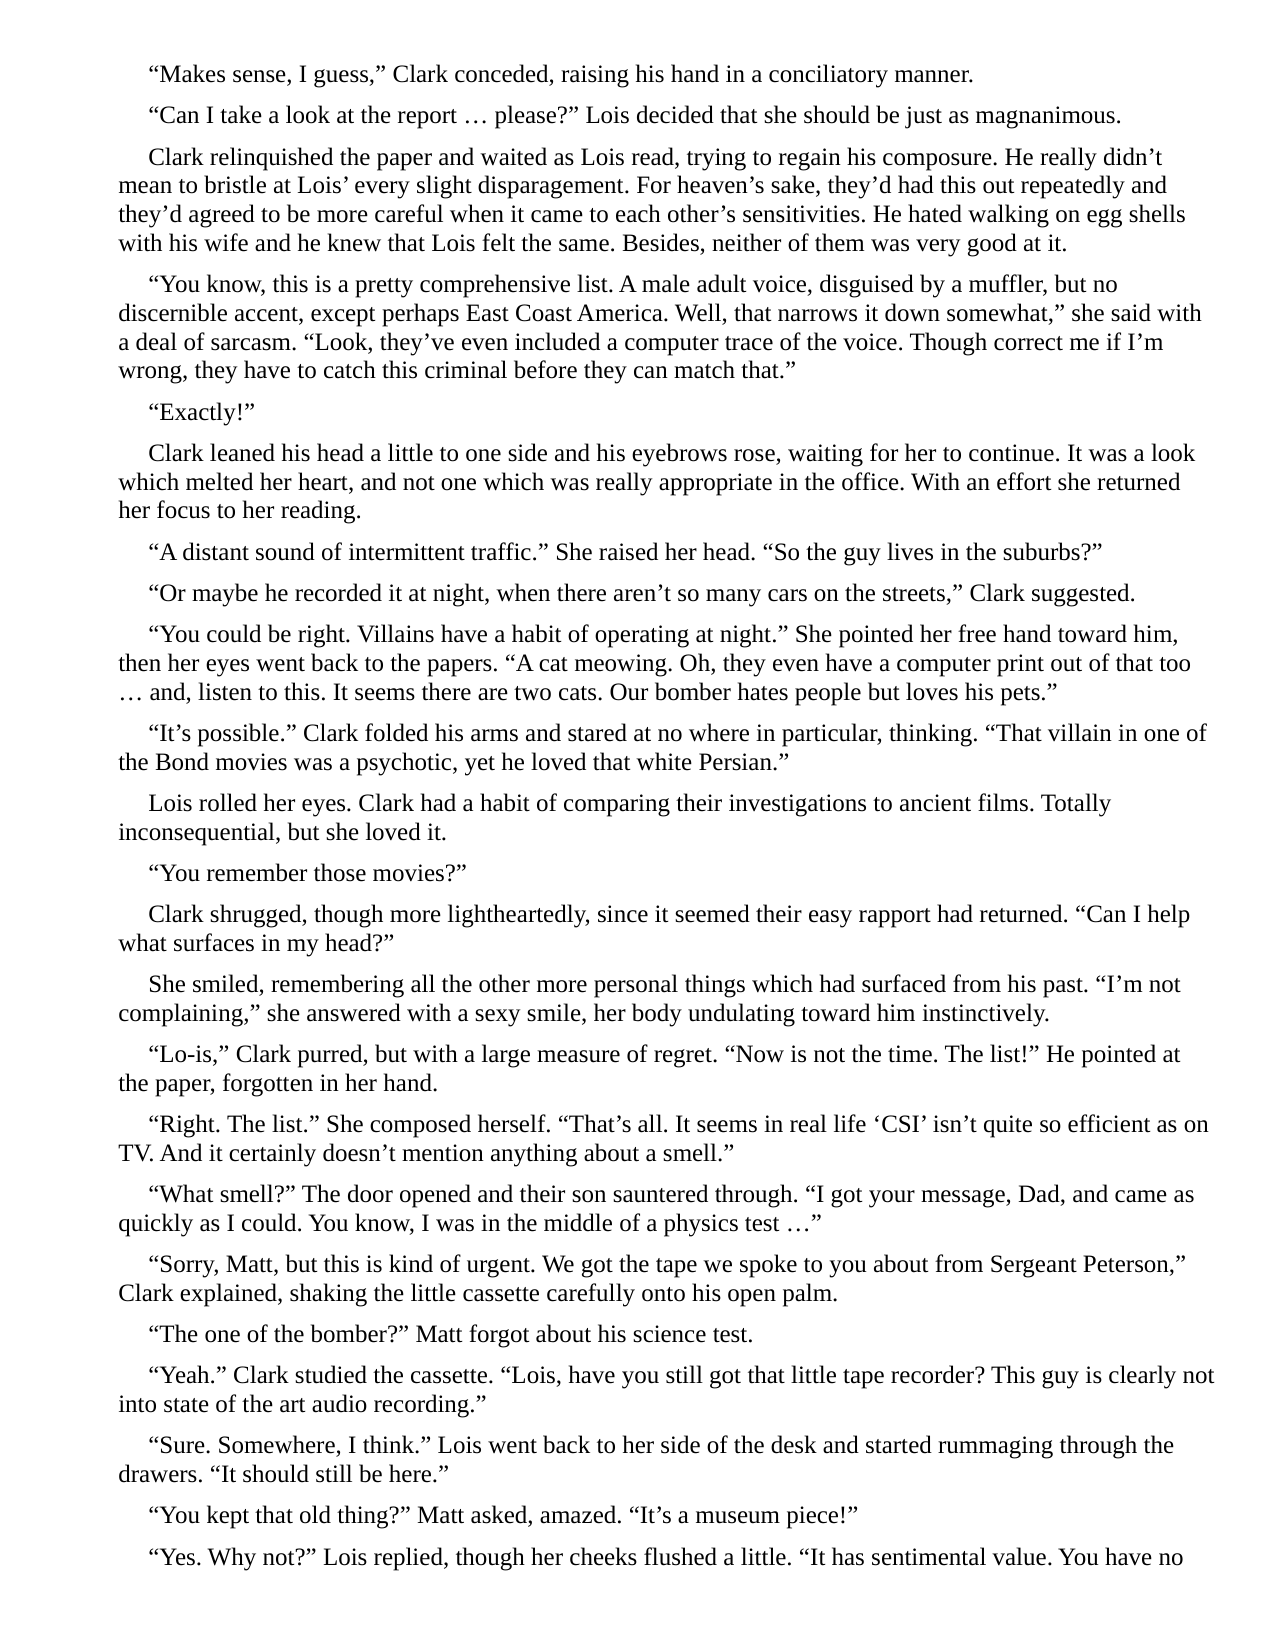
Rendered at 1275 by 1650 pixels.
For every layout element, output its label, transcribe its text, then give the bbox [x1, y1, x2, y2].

text “Yes. Why not?” Lois replied, though her cheeks flushed a little. “It has sentimental value. You have no [118, 1542, 1216, 1570]
text “Sure. Somewhere, I think.” Lois went back to her side of the desk and started rummaging through the drawers. “It should still be here.” [118, 1430, 1216, 1488]
text “Can I take a look at the report … please?” Lois decided that she should be just as magnanimous. [118, 100, 1216, 129]
text “Or maybe he recorded it at night, when there aren’t so many cars on the streets,” Clark suggested. [118, 578, 1216, 607]
text Clark leaned his head a little to one side and his eyebrows rose, waiting for her to continue. It was a look which melted her heart, and not one which was really appropriate in the office. With an effort she returned her focus to her reading. [118, 438, 1216, 524]
text “Sorry, Matt, but this is kind of urgent. We got the tape we spoke to you about from Sergeant Peterson,” Clark explained, shaking the little cassette carefully onto his open palm. [118, 1249, 1216, 1307]
text “You kept that old thing?” Matt asked, amazed. “It’s a museum piece!” [118, 1500, 1216, 1529]
text “Makes sense, I guess,” Clark conceded, raising his hand in a conciliatory manner. [118, 59, 1216, 88]
text “A distant sound of intermittent traffic.” She raised her head. “So the guy lives in the suburbs?” [118, 537, 1216, 565]
text “You could be right. Villains have a habit of operating at night.” She pointed her free hand toward him, then her eyes went back to the papers. “A cat meowing. Oh, they even have a computer print out of that too … and, listen to this. It seems there are two cats. Our bomber hates people but loves his pets.” [118, 619, 1216, 705]
text “Yeah.” Clark studied the cassette. “Lois, have you still got that little tape recorder? This guy is clearly not into state of the art audio recording.” [118, 1360, 1216, 1418]
text Clark shrugged, though more lightheartedly, since it seemed their easy rapport had returned. “Can I help what surfaces in my head?” [118, 899, 1216, 957]
text She smiled, remembering all the other more personal things which had surfaced from his past. “I’m not complaining,” she answered with a sexy smile, her body undulating toward him instinctively. [118, 969, 1216, 1027]
text “It’s possible.” Clark folded his arms and stared at no where in particular, thinking. “That villain in one of the Bond movies was a psychotic, yet he loved that white Persian.” [118, 718, 1216, 775]
text “You remember those movies?” [118, 858, 1216, 887]
text “The one of the bomber?” Matt forgot about his science test. [118, 1319, 1216, 1348]
text “What smell?” The door opened and their son sauntered through. “I got your message, Dad, and came as quickly as I could. You know, I was in the middle of a physics test …” [118, 1179, 1216, 1237]
text “Right. The list.” She composed herself. “That’s all. It seems in real life ‘CSI’ isn’t quite so efficient as on TV. And it certainly doesn’t mention anything about a smell.” [118, 1109, 1216, 1167]
text “Lo-is,” Clark purred, but with a large measure of regret. “Now is not the time. The list!” He pointed at the paper, forgotten in her hand. [118, 1039, 1216, 1097]
text Lois rolled her eyes. Clark had a habit of comparing their investigations to ancient films. Totally inconsequential, but she loved it. [118, 788, 1216, 845]
text Clark relinquished the paper and waited as Lois read, trying to regain his composure. He really didn’t mean to bristle at Lois’ every slight disparagement. For heaven’s sake, they’d had this out repeatedly and they’d agreed to be more careful when it came to each other’s sensitivities. He hated walking on egg shells with his wife and he knew that Lois felt the same. Besides, neither of them was very good at it. [118, 142, 1216, 257]
text “You know, this is a pretty comprehensive list. A male adult voice, disguised by a muffler, but no discernible accent, except perhaps East Coast America. Well, that narrows it down somewhat,” she said with a deal of sarcasm. “Look, they’ve even included a computer trace of the voice. Though correct me if I’m wrong, they have to catch this criminal before they can match that.” [118, 269, 1216, 384]
text “Exactly!” [118, 397, 1216, 425]
